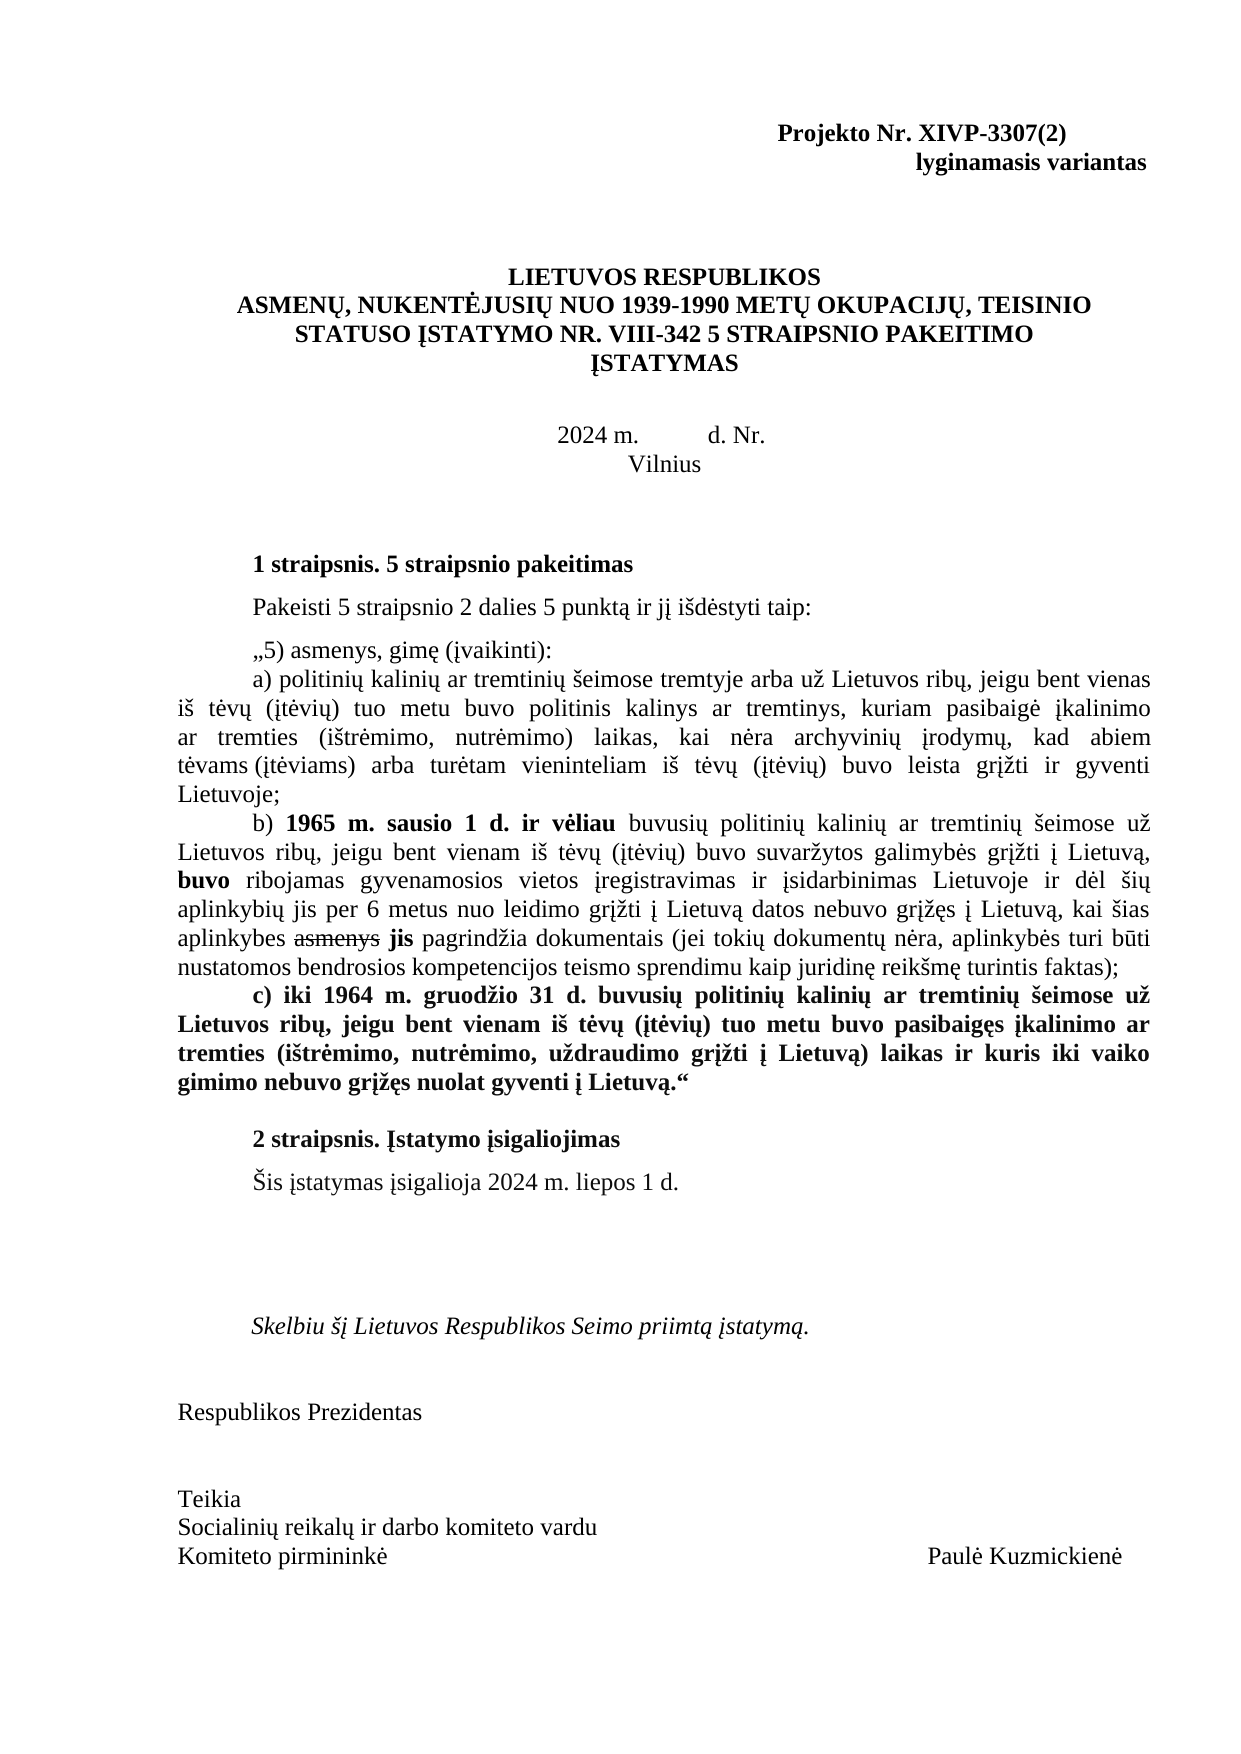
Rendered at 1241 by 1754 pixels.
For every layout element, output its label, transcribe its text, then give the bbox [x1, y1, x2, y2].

text LIETUVOS RESPUBLIKOS [177, 262, 1152, 291]
text Šis įstatymas įsigalioja 2024 m. liepos 1 d. [177, 1167, 1152, 1196]
text c) iki 1964 m. gruodžio 31 d. buvusių politinių kalinių ar tremtinių šeimose už Lietuvos ribų, jeigu bent vienam iš tėvų (įtėvių) tuo metu buvo pasibaigęs įkalinimo ar tremties (ištrėmimo, nutrėmimo, uždraudimo grįžti į Lietuvą) laikas ir kuris iki vaiko gimimo nebuvo grįžęs nuolat gyventi į Lietuvą.“ [177, 981, 1152, 1096]
text Respublikos Prezidentas [177, 1397, 1152, 1426]
text ASMENŲ, NUKENTĖJUSIŲ NUO 1939-1990 METŲ OKUPACIJŲ, TEISINIO STATUSO ĮSTATYMO NR. VIII-342 5 STRAIPSNIO PAKEITIMO [177, 291, 1152, 348]
text ĮSTATYMAS [177, 348, 1152, 377]
text „5) asmenys, gimę (įvaikinti): [177, 636, 1152, 664]
text lyginamasis variantas [916, 147, 1152, 176]
text a) politinių kalinių ar tremtinių šeimose tremtyje arba už Lietuvos ribų, jeigu bent vienas iš tėvų (įtėvių) tuo metu buvo politinis kalinys ar tremtinys, kuriam pasibaigė įkalinimo ar tremties (ištrėmimo, nutrėmimo) laikas, kai nėra archyvinių įrodymų, kad abiem tėvams (įtėviams) arba turėtam vieninteliam iš tėvų (įtėvių) buvo leista grįžti ir gyventi Lietuvoje; [177, 664, 1152, 808]
text Pakeisti 5 straipsnio 2 dalies 5 punktą ir jį išdėstyti taip: [177, 592, 1152, 621]
text Teikia [177, 1484, 1152, 1512]
text Skelbiu šį Lietuvos Respublikos Seimo priimtą įstatymą. [177, 1311, 1152, 1340]
text Vilnius [177, 449, 1152, 477]
text b) 1965 m. sausio 1 d. ir vėliau buvusių politinių kalinių ar tremtinių šeimose už Lietuvos ribų, jeigu bent vienam iš tėvų (įtėvių) buvo suvaržytos galimybės grįžti į Lietuvą, buvo ribojamas gyvenamosios vietos įregistravimas ir įsidarbinimas Lietuvoje ir dėl šių aplinkybių jis per 6 metus nuo leidimo grįžti į Lietuvą datos nebuvo grįžęs į Lietuvą, kai šias aplinkybes asmenys jis pagrindžia dokumentais (jei tokių dokumentų nėra, aplinkybės turi būti nustatomos bendrosios kompetencijos teismo sprendimu kaip juridinę reikšmę turintis faktas); [177, 808, 1152, 981]
text Socialinių reikalų ir darbo komiteto vardu [177, 1512, 1152, 1541]
text Komiteto pirmininkė Paulė Kuzmickienė [177, 1541, 1152, 1570]
text 2024 m. d. Nr. [177, 420, 1152, 449]
text 1 straipsnis. 5 straipsnio pakeitimas [177, 549, 1152, 578]
text Projekto Nr. XIVP-3307(2) [777, 118, 1152, 147]
text 2 straipsnis. Įstatymo įsigaliojimas [177, 1124, 1152, 1153]
